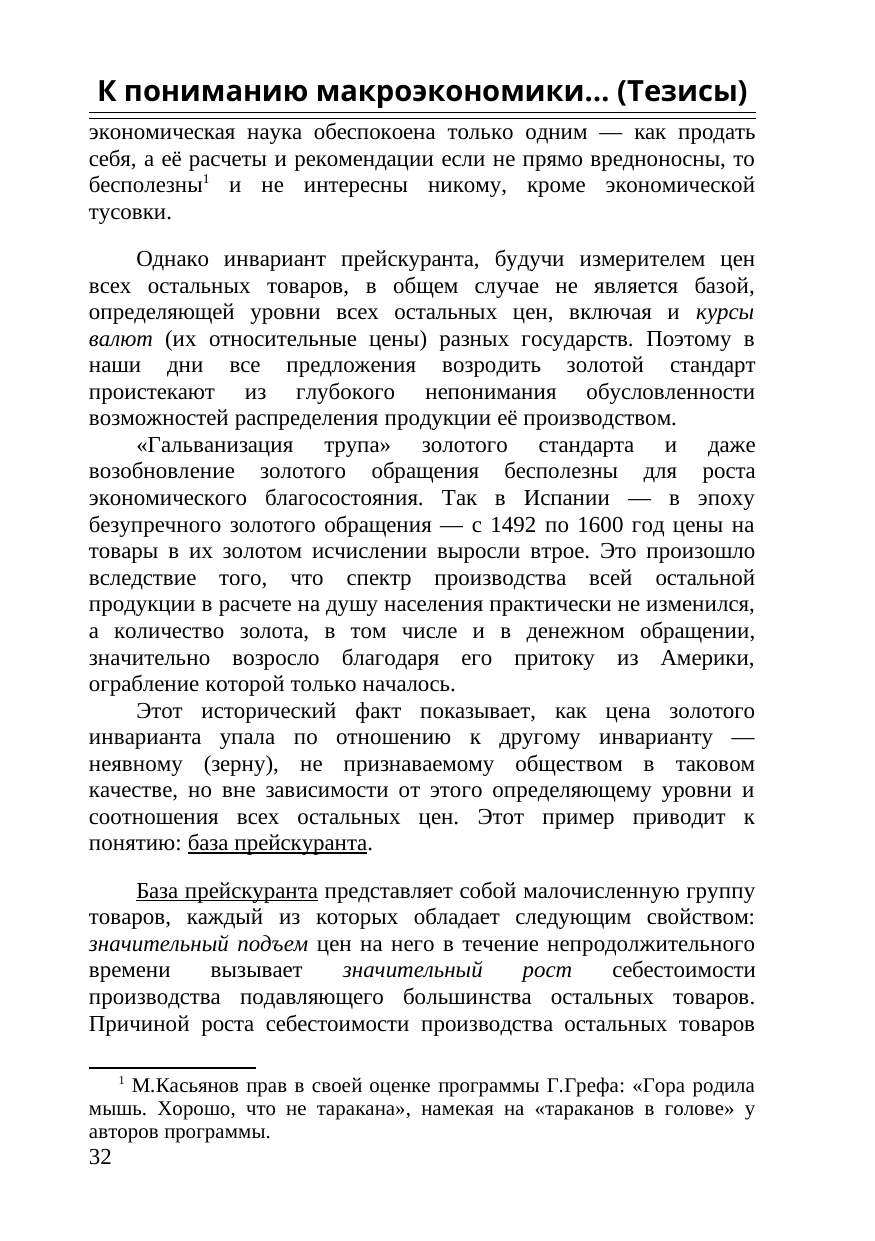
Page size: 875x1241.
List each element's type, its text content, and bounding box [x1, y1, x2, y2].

text Этот исторический факт показывает, как цена золотого инварианта упала по отношению к другому инварианту — неявному (зерну), не признаваемому обществом в таковом качестве, но вне зависимости от этого определяющему уровни и соотношения всех остальных цен. Этот пример приводит к понятию: база прейскуранта. [89, 696, 756, 856]
text М.Касьянов прав в своей оценке программы Г.Грефа: «Гора родила мышь. Хорошо, что не таракана», намекая на «тараканов в голове» у авторов программы. [89, 1074, 756, 1143]
text экономическая наука обеспокоена только одним — как продать себя, а её расчеты и рекомендации если не прямо вредноносны, то бесполезны и не интересны никому, кроме экономической тусовки. [89, 119, 756, 224]
text Однако инвариант прейскуранта, будучи измерителем цен всех остальных товаров, в общем случае не является базой, определяющей уровни всех остальных цен, включая и курсы валют (их относительные цены) разных государств. Поэтому в наши дни все предложения возродить золотой стандарт проистекают из глубокого непонимания обусловленности возможностей распределения продукции её производством. [89, 245, 756, 431]
text «Гальванизация трупа» золотого стандарта и даже возобновление золотого обращения бесполезны для роста экономического благосостояния. Так в Испании — в эпоху безупречного золотого обращения — с 1492 по 1600 год цены на товары в их золотом исчислении выросли втрое. Это произошло вследствие того, что спектр производства всей остальной продукции в расчете на душу населения практически не изменился, а количество золота, в том числе и в денежном обращении, значительно возросло благодаря его притоку из Америки, ограбление которой только началось. [89, 431, 756, 696]
text База прейскуранта представляет собой малочисленную группу товаров, каждый из которых обладает следующим свойством: значительный подъем цен на него в течение непродолжительного времени вызывает значительный рост себестоимости производства подавляющего большинства остальных товаров. Причиной роста себестоимости производства остальных товаров [89, 877, 756, 1036]
